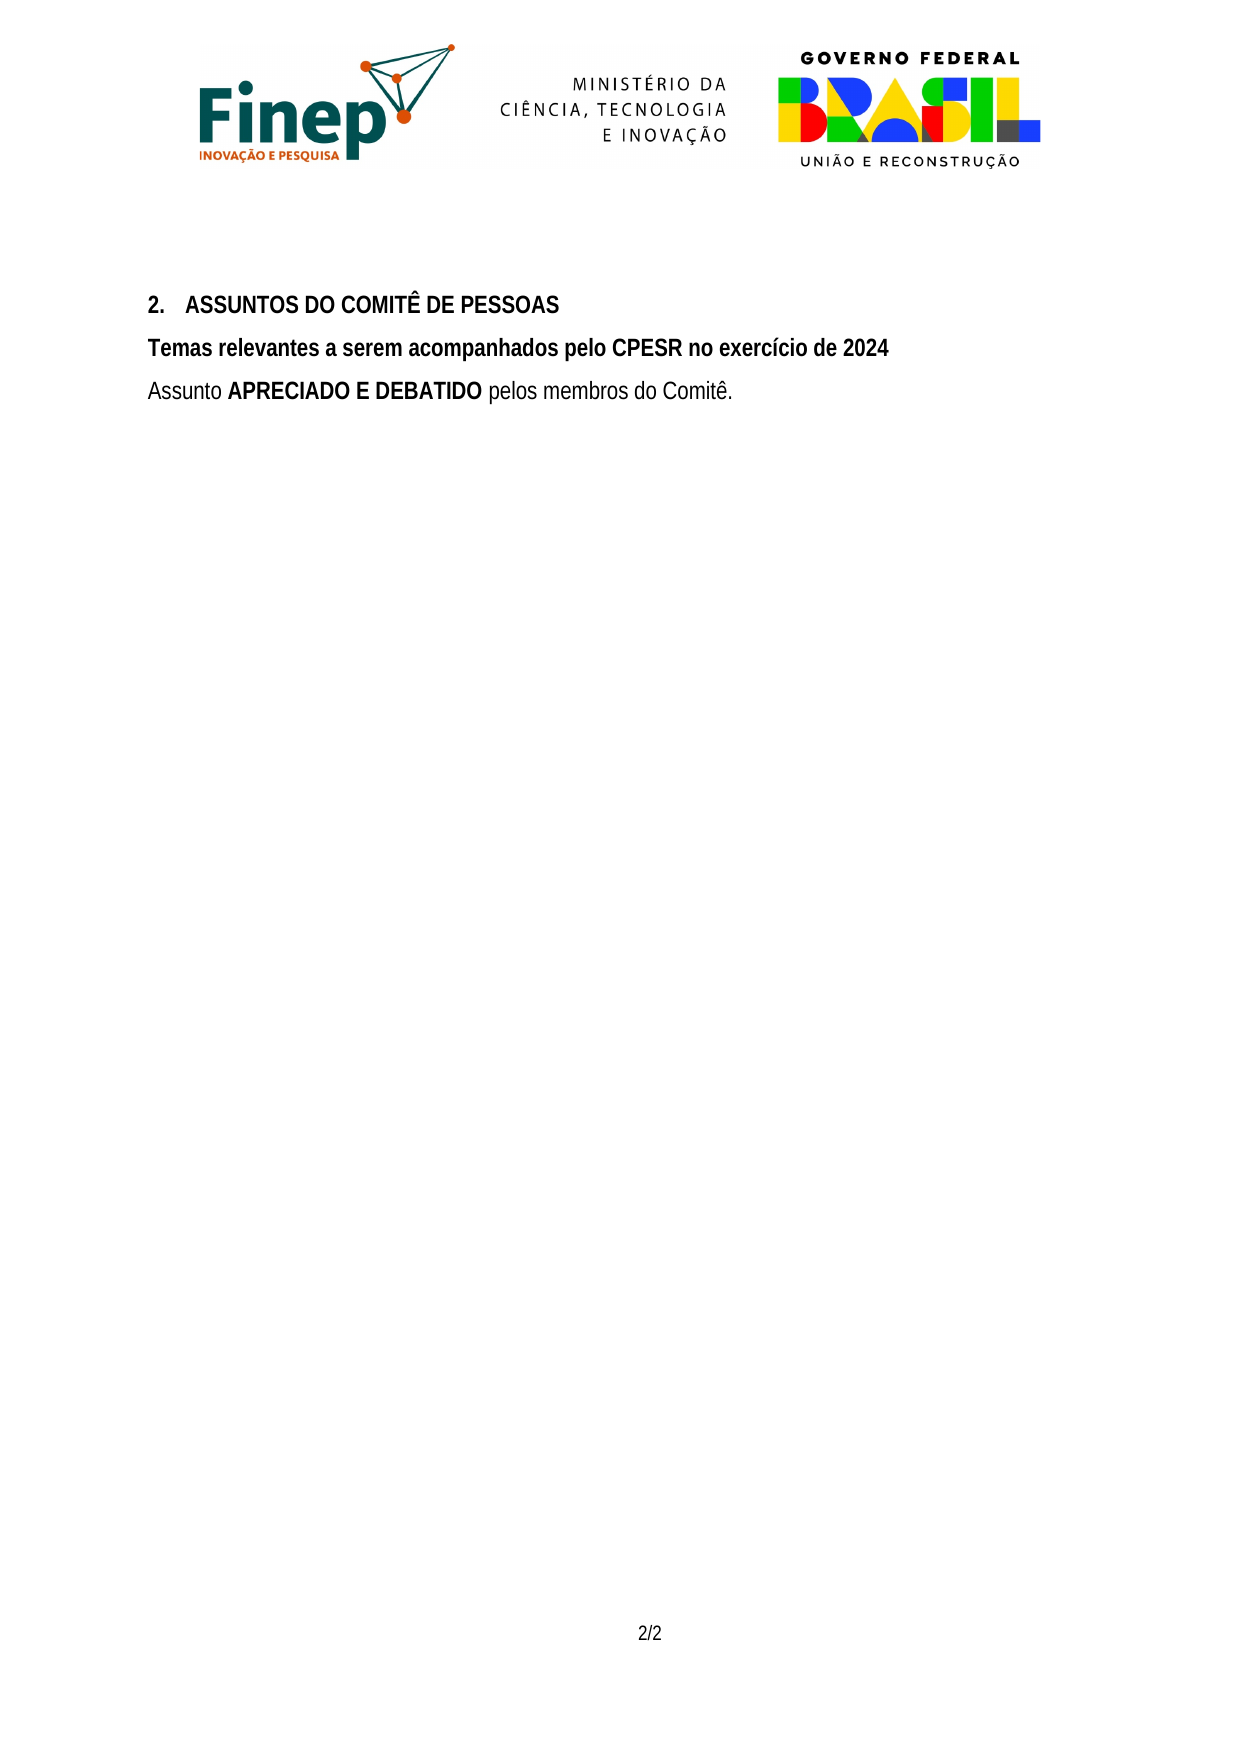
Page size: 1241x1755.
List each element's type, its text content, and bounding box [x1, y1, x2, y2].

text Assunto APRECIADO E DEBATIDO pelos membros do Comitê. [148, 376, 1152, 405]
list ASSUNTOS DO COMITÊ DE PESSOAS [148, 290, 1152, 319]
text Temas relevantes a serem acompanhados pelo CPESR no exercício de 2024 [148, 333, 1152, 362]
